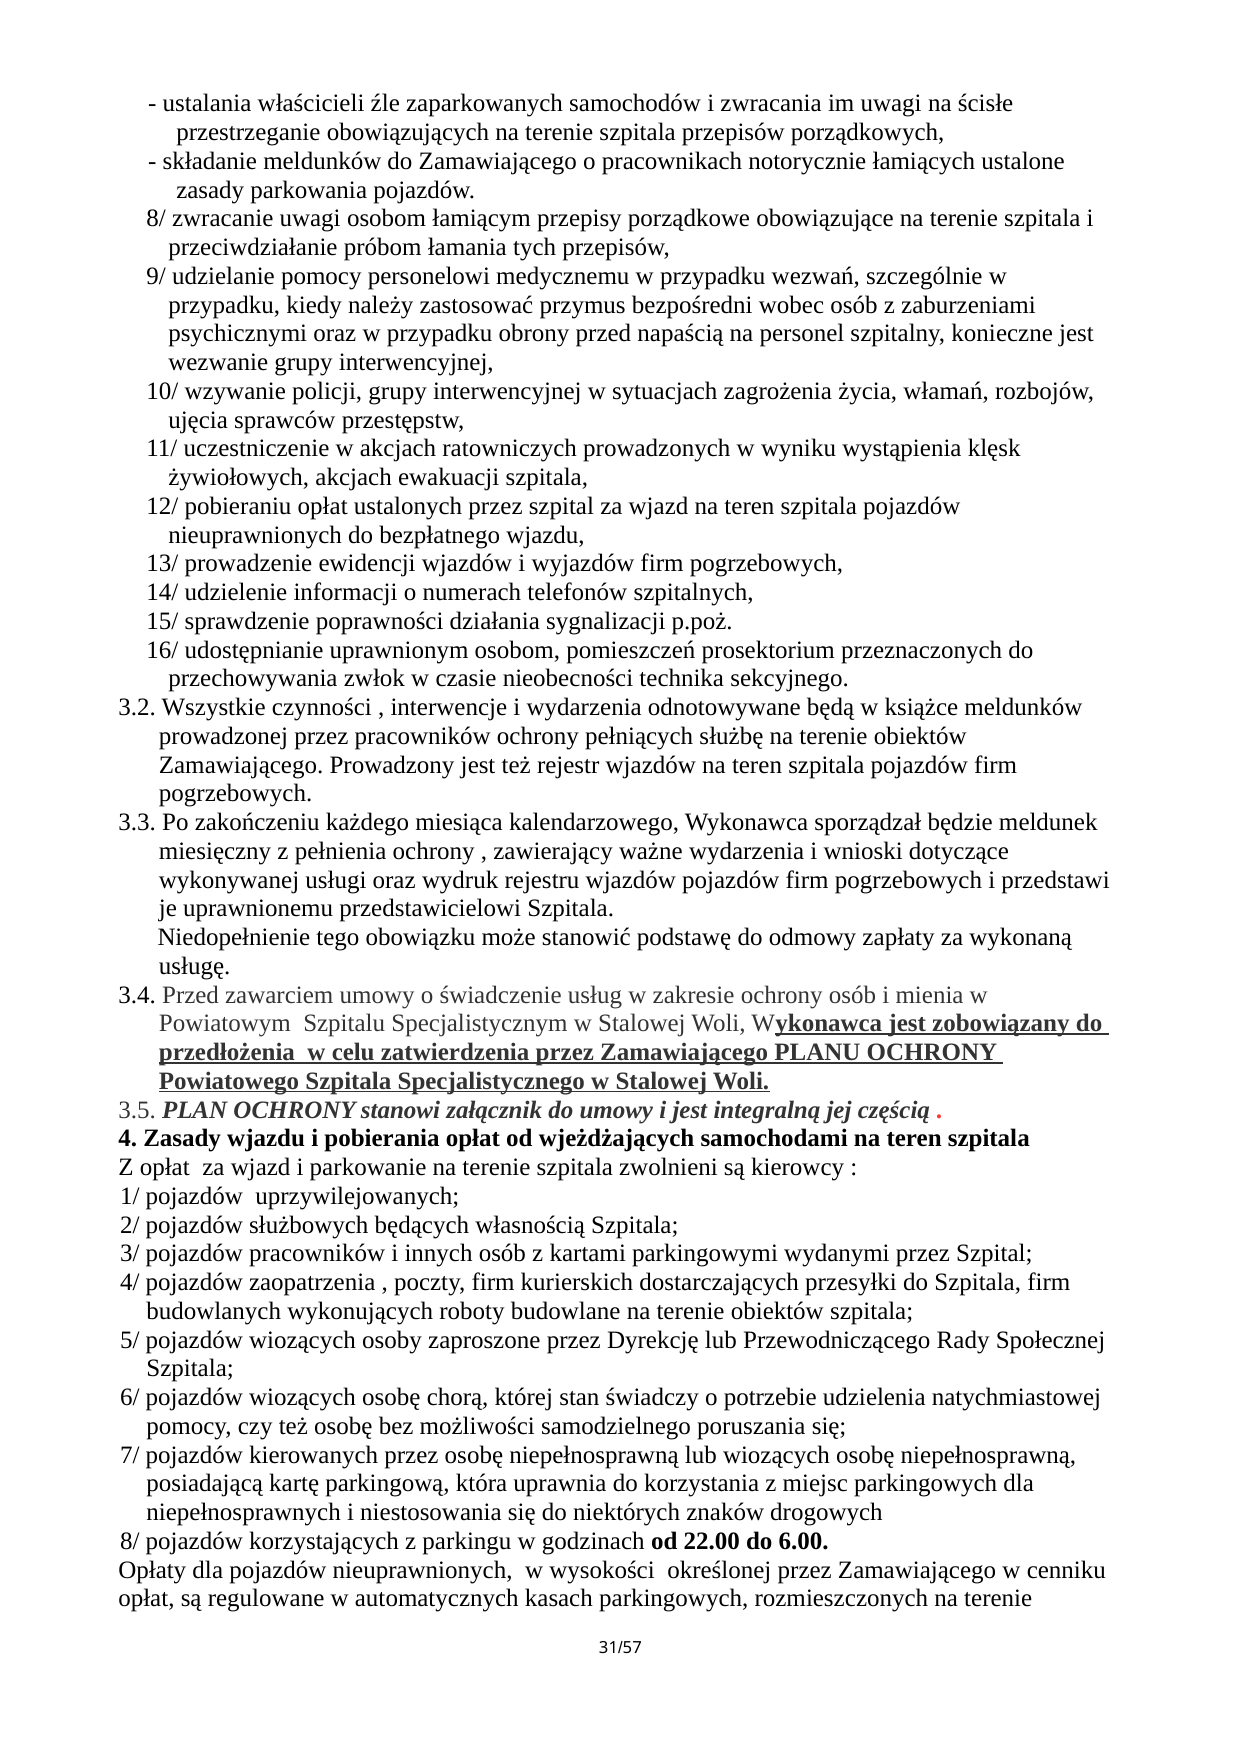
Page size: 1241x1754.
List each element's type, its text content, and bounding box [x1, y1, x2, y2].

text 4. Zasady wjazdu i pobierania opłat od wjeżdżających samochodami na teren szpitala [118, 1123, 1122, 1152]
text 11/ uczestniczenie w akcjach ratowniczych prowadzonych w wyniku wystąpienia klęsk żywiołowych, akcjach ewakuacji szpitala, [146, 433, 1122, 491]
text Opłaty dla pojazdów nieuprawnionych, w wysokości określonej przez Zamawiającego w cenniku opłat, są regulowane w automatycznych kasach parkingowych, rozmieszczonych na terenie [118, 1555, 1122, 1612]
text 5/ pojazdów wiozących osoby zaproszone przez Dyrekcję lub Przewodniczącego Rady Społecznej Szpitala; [120, 1325, 1122, 1382]
text 8/ pojazdów korzystających z parkingu w godzinach od 22.00 do 6.00. [120, 1526, 1122, 1555]
text 6/ pojazdów wiozących osobę chorą, której stan świadczy o potrzebie udzielenia natychmiastowej pomocy, czy też osobę bez możliwości samodzielnego poruszania się; [120, 1382, 1122, 1440]
text 4/ pojazdów zaopatrzenia , poczty, firm kurierskich dostarczających przesyłki do Szpitala, firm budowlanych wykonujących roboty budowlane na terenie obiektów szpitala; [120, 1267, 1122, 1325]
text 10/ wzywanie policji, grupy interwencyjnej w sytuacjach zagrożenia życia, włamań, rozbojów, ujęcia sprawców przestępstw, [146, 376, 1122, 433]
text Z opłat za wjazd i parkowanie na terenie szpitala zwolnieni są kierowcy : [118, 1152, 1122, 1181]
text 2/ pojazdów służbowych będących własnością Szpitala; [120, 1210, 1122, 1238]
text 3/ pojazdów pracowników i innych osób z kartami parkingowymi wydanymi przez Szpital; [120, 1238, 1122, 1267]
text 8/ zwracanie uwagi osobom łamiącym przepisy porządkowe obowiązujące na terenie szpitala i przeciwdziałanie próbom łamania tych przepisów, [146, 203, 1122, 261]
text Niedopełnienie tego obowiązku może stanowić podstawę do odmowy zapłaty za wykonaną usługę. [157, 922, 1122, 980]
text 3.4. Przed zawarciem umowy o świadczenie usług w zakresie ochrony osób i mienia w Powiatowym Szpitalu Specjalistycznym w Stalowej Woli, Wykonawca jest zobowiązany do przedłożenia w celu zatwierdzenia przez Zamawiającego PLANU OCHRONY Powiatowego Szpitala Specjalistycznego w Stalowej Woli. [118, 980, 1122, 1095]
text 9/ udzielanie pomocy personelowi medycznemu w przypadku wezwań, szczególnie w przypadku, kiedy należy zastosować przymus bezpośredni wobec osób z zaburzeniami psychicznymi oraz w przypadku obrony przed napaścią na personel szpitalny, konieczne jest wezwanie grupy interwencyjnej, [146, 261, 1122, 376]
text - składanie meldunków do Zamawiającego o pracownikach notorycznie łamiących ustalone zasady parkowania pojazdów. [148, 146, 1122, 203]
text 14/ udzielenie informacji o numerach telefonów szpitalnych, [146, 577, 1122, 606]
text 1/ pojazdów uprzywilejowanych; [120, 1181, 1122, 1210]
text 3.2. Wszystkie czynności , interwencje i wydarzenia odnotowywane będą w książce meldunków prowadzonej przez pracowników ochrony pełniących służbę na terenie obiektów Zamawiającego. Prowadzony jest też rejestr wjazdów na teren szpitala pojazdów firm pogrzebowych. [118, 692, 1122, 807]
text - ustalania właścicieli źle zaparkowanych samochodów i zwracania im uwagi na ścisłe przestrzeganie obowiązujących na terenie szpitala przepisów porządkowych, [148, 88, 1122, 146]
text 15/ sprawdzenie poprawności działania sygnalizacji p.poż. [146, 606, 1122, 635]
text 16/ udostępnianie uprawnionym osobom, pomieszczeń prosektorium przeznaczonych do przechowywania zwłok w czasie nieobecności technika sekcyjnego. [146, 635, 1122, 692]
text 3.5. PLAN OCHRONY stanowi załącznik do umowy i jest integralną jej częścią . [118, 1095, 1122, 1123]
text 7/ pojazdów kierowanych przez osobę niepełnosprawną lub wiozących osobę niepełnosprawną, posiadającą kartę parkingową, która uprawnia do korzystania z miejsc parkingowych dla niepełnosprawnych i niestosowania się do niektórych znaków drogowych [120, 1440, 1122, 1526]
text 12/ pobieraniu opłat ustalonych przez szpital za wjazd na teren szpitala pojazdów nieuprawnionych do bezpłatnego wjazdu, [146, 491, 1122, 548]
text 13/ prowadzenie ewidencji wjazdów i wyjazdów firm pogrzebowych, [146, 548, 1122, 577]
text 3.3. Po zakończeniu każdego miesiąca kalendarzowego, Wykonawca sporządzał będzie meldunek miesięczny z pełnienia ochrony , zawierający ważne wydarzenia i wnioski dotyczące wykonywanej usługi oraz wydruk rejestru wjazdów pojazdów firm pogrzebowych i przedstawi je uprawnionemu przedstawicielowi Szpitala. [118, 807, 1122, 922]
